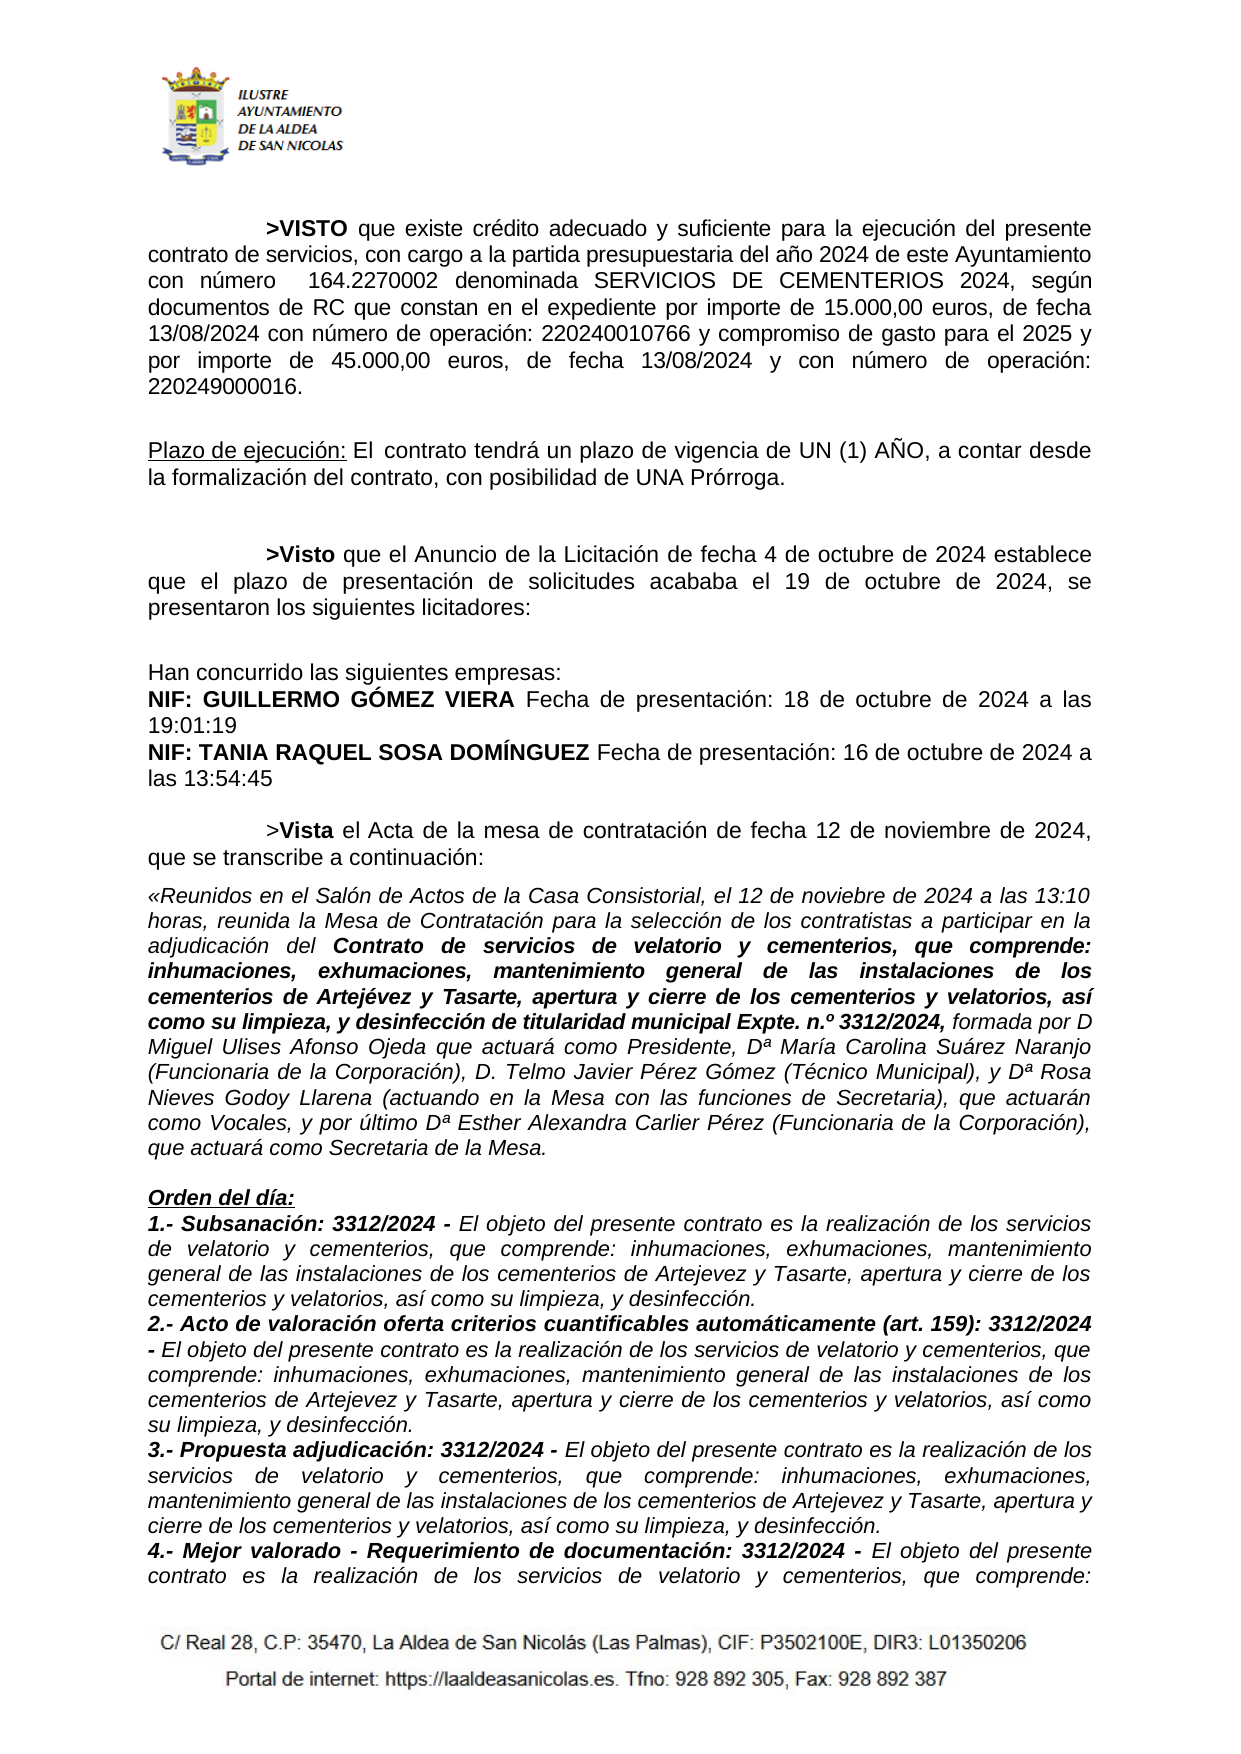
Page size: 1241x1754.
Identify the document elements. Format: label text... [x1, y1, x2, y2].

text 3.- Propuesta adjudicación: 3312/2024 - El objeto del presente contrato es la realización de los servicios de velatorio y cementerios, que comprende: inhumaciones, exhumaciones, mantenimiento general de las instalaciones de los cementerios de Artejevez y Tasarte, apertura y cierre de los cementerios y velatorios, así como su limpieza, y desinfección. [148, 1437, 1093, 1538]
picture [148, 1626, 1034, 1695]
text NIF: TANIA RAQUEL SOSA DOMÍNGUEZ Fecha de presentación: 16 de octubre de 2024 a las 13:54:45 [148, 738, 1093, 791]
text 4.- Mejor valorado - Requerimiento de documentación: 3312/2024 - El objeto del presente contrato es la realización de los servicios de velatorio y cementerios, que comprende: [148, 1538, 1093, 1588]
text >VISTO que existe crédito adecuado y suficiente para la ejecución del presente contrato de servicios, con cargo a la partida presupuestaria del año 2024 de este Ayuntamiento con número 164.2270002 denominada SERVICIOS DE CEMENTERIOS 2024, según documentos de RC que constan en el expediente por importe de 15.000,00 euros, de fecha 13/08/2024 con número de operación: 220240010766 y compromiso de gasto para el 2025 y por importe de 45.000,00 euros, de fecha 13/08/2024 y con número de operación: 220249000016. [148, 215, 1093, 399]
text 2.- Acto de valoración oferta criterios cuantificables automáticamente (art. 159): 3312/2024 - El objeto del presente contrato es la realización de los servicios de velatorio y cementerios, que comprende: inhumaciones, exhumaciones, mantenimiento general de las instalaciones de los cementerios de Artejevez y Tasarte, apertura y cierre de los cementerios y velatorios, así como su limpieza, y desinfección. [148, 1311, 1093, 1437]
text >Vista el Acta de la mesa de contratación de fecha 12 de noviembre de 2024, que se transcribe a continuación: [148, 817, 1093, 870]
text «Reunidos en el Salón de Actos de la Casa Consistorial, el 12 de noviebre de 2024 a las 13:10 horas, reunida la Mesa de Contratación para la selección de los contratistas a participar en la adjudicación del Contrato de servicios de velatorio y cementerios, que comprende: inhumaciones, exhumaciones, mantenimiento general de las instalaciones de los cementerios de Artejévez y Tasarte, apertura y cierre de los cementerios y velatorios, así como su limpieza, y desinfección de titularidad municipal Expte. n.º 3312/2024, formada por D Miguel Ulises Afonso Ojeda que actuará como Presidente, Dª María Carolina Suárez Naranjo (Funcionaria de la Corporación), D. Telmo Javier Pérez Gómez (Técnico Municipal), y Dª Rosa Nieves Godoy Llarena (actuando en la Mesa con las funciones de Secretaria), que actuarán como Vocales, y por último Dª Esther Alexandra Carlier Pérez (Funcionaria de la Corporación), que actuará como Secretaria de la Mesa. [148, 883, 1093, 1160]
text Orden del día: [148, 1185, 1093, 1210]
picture [148, 59, 359, 173]
text Plazo de ejecución: El contrato tendrá un plazo de vigencia de UN (1) AÑO, a contar desde la formalización del contrato, con posibilidad de UNA Prórroga. [148, 437, 1093, 490]
text 1.- Subsanación: 3312/2024 - El objeto del presente contrato es la realización de los servicios de velatorio y cementerios, que comprende: inhumaciones, exhumaciones, mantenimiento general de las instalaciones de los cementerios de Artejevez y Tasarte, apertura y cierre de los cementerios y velatorios, así como su limpieza, y desinfección. [148, 1210, 1093, 1311]
text NIF: GUILLERMO GÓMEZ VIERA Fecha de presentación: 18 de octubre de 2024 a las 19:01:19 [148, 686, 1093, 738]
text >Visto que el Anuncio de la Licitación de fecha 4 de octubre de 2024 establece que el plazo de presentación de solicitudes acababa el 19 de octubre de 2024, se presentaron los siguientes licitadores: [148, 541, 1093, 621]
text Han concurrido las siguientes empresas: [148, 659, 1093, 686]
